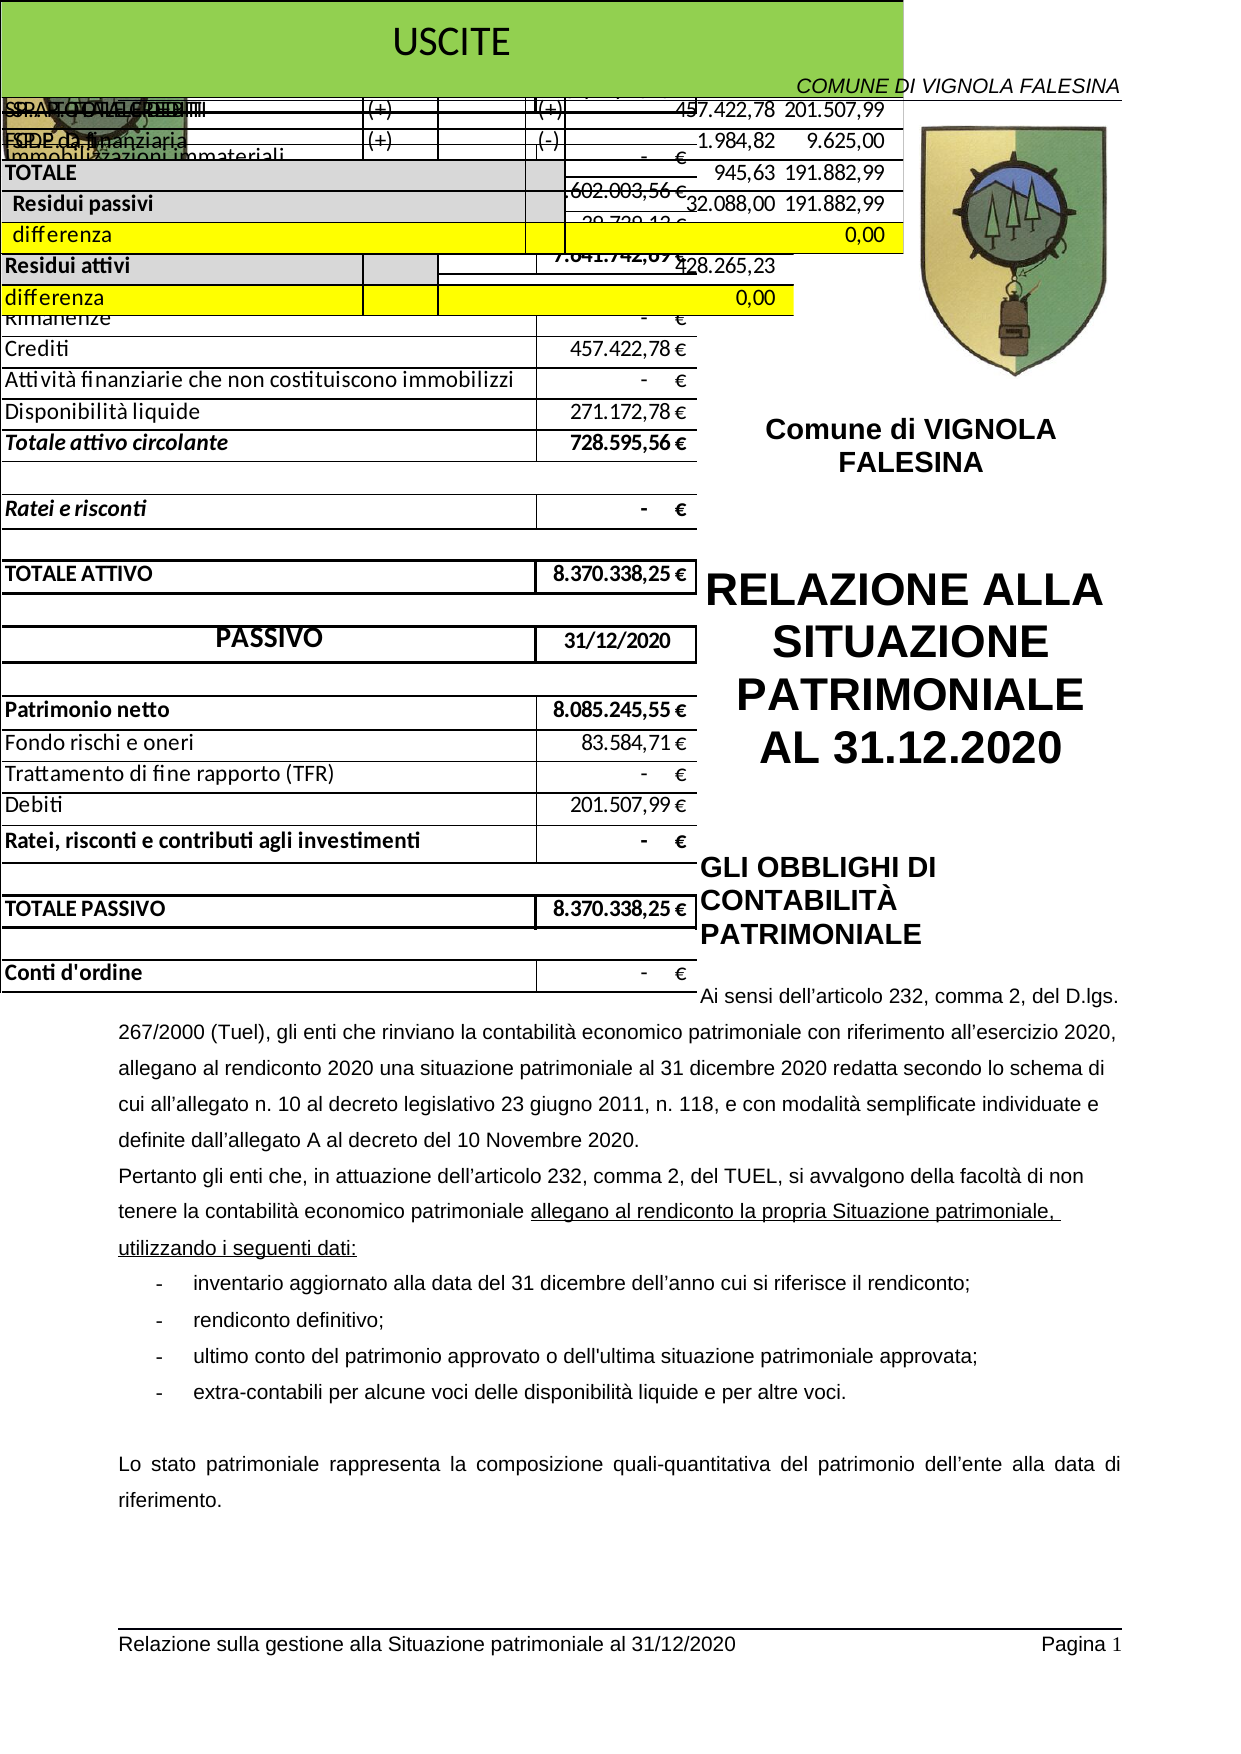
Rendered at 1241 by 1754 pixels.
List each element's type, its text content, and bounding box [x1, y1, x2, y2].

text Comune di VIGNOLA FALESINA [700, 412, 1122, 479]
text RELAZIONE ALLA SITUAZIONE PATRIMONIALE AL 31.12.2020 [118, 762, 536, 773]
text Ai sensi dell’articolo 232, comma 2, del D.lgs. 267/2000 (Tuel), gli enti che rinviano la contabilità economico patrimoniale con riferimento all’esercizio 2020, allegano al rendiconto 2020 una situazione patrimoniale al 31 dicembre 2020 redatta secondo lo schema di cui all’allegato n. 10 al decreto legislativo 23 giugno 2011, n. 118, e con modalità semplificate individuate e definite dall’allegato A al decreto del 10 Novembre 2020. [118, 984, 1122, 1151]
text RELAZIONE ALLA SITUAZIONE PATRIMONIALE AL 31.12.2020 [537, 562, 695, 592]
list rendiconto definitivo; [156, 1307, 1122, 1332]
picture [83, 145, 189, 159]
picture [18, 135, 25, 144]
text Comune di VIGNOLA FALESINA [118, 412, 698, 479]
text Comune di VIGNOLA FALESINA [118, 412, 536, 429]
picture [32, 135, 39, 144]
list inventario aggiornato alla data del 31 dicembre dell’anno cui si riferisce il rendiconto; [156, 1271, 1122, 1295]
text Pertanto gli enti che, in attuazione dell’articolo 232, comma 2, del TUEL, si avvalgono della facoltà di non tenere la contabilità economico patrimoniale allegano al rendiconto la propria Situazione patrimoniale, utilizzando i seguenti dati: [118, 1163, 1122, 1259]
text RELAZIONE ALLA SITUAZIONE PATRIMONIALE AL 31.12.2020 [118, 628, 534, 661]
subtitle Gli obblighi di contabilità patrimoniale [118, 850, 536, 862]
text RELAZIONE ALLA SITUAZIONE PATRIMONIALE AL 31.12.2020 [118, 562, 698, 773]
picture [117, 104, 123, 111]
picture [7, 103, 17, 111]
list ultimo conto del patrimonio approvato o dell'ultima situazione patrimoniale approvata; [156, 1344, 1122, 1368]
picture [67, 104, 75, 111]
text RELAZIONE ALLA SITUAZIONE PATRIMONIALE AL 31.12.2020 [118, 697, 536, 729]
text RELAZIONE ALLA SITUAZIONE PATRIMONIALE AL 31.12.2020 [537, 628, 695, 661]
picture [77, 104, 83, 111]
picture [150, 104, 156, 111]
picture [86, 104, 93, 111]
text RELAZIONE ALLA SITUAZIONE PATRIMONIALE AL 31.12.2020 [118, 562, 534, 592]
text RELAZIONE ALLA SITUAZIONE PATRIMONIALE AL 31.12.2020 [118, 731, 536, 761]
text RELAZIONE ALLA SITUAZIONE PATRIMONIALE AL 31.12.2020 [700, 562, 1122, 773]
picture [918, 125, 1108, 379]
subtitle Gli obblighi di contabilità patrimoniale [118, 897, 534, 926]
subtitle Gli obblighi di contabilità patrimoniale [537, 897, 695, 926]
text Comune di VIGNOLA FALESINA [118, 431, 536, 461]
picture [8, 135, 16, 144]
picture [1, 129, 189, 144]
subtitle Gli obblighi di contabilità patrimoniale [700, 850, 1122, 950]
picture [69, 135, 76, 144]
picture [1, 145, 62, 159]
picture [1, 98, 189, 128]
text Lo stato patrimoniale rappresenta la composizione quali-quantitativa del patrimonio dell’ente alla data di riferimento. [118, 1452, 1122, 1512]
subtitle Gli obblighi di contabilità patrimoniale [118, 850, 698, 950]
list extra-contabili per alcune voci delle disponibilità liquide e per altre voci. [156, 1380, 1122, 1404]
picture [61, 145, 81, 159]
